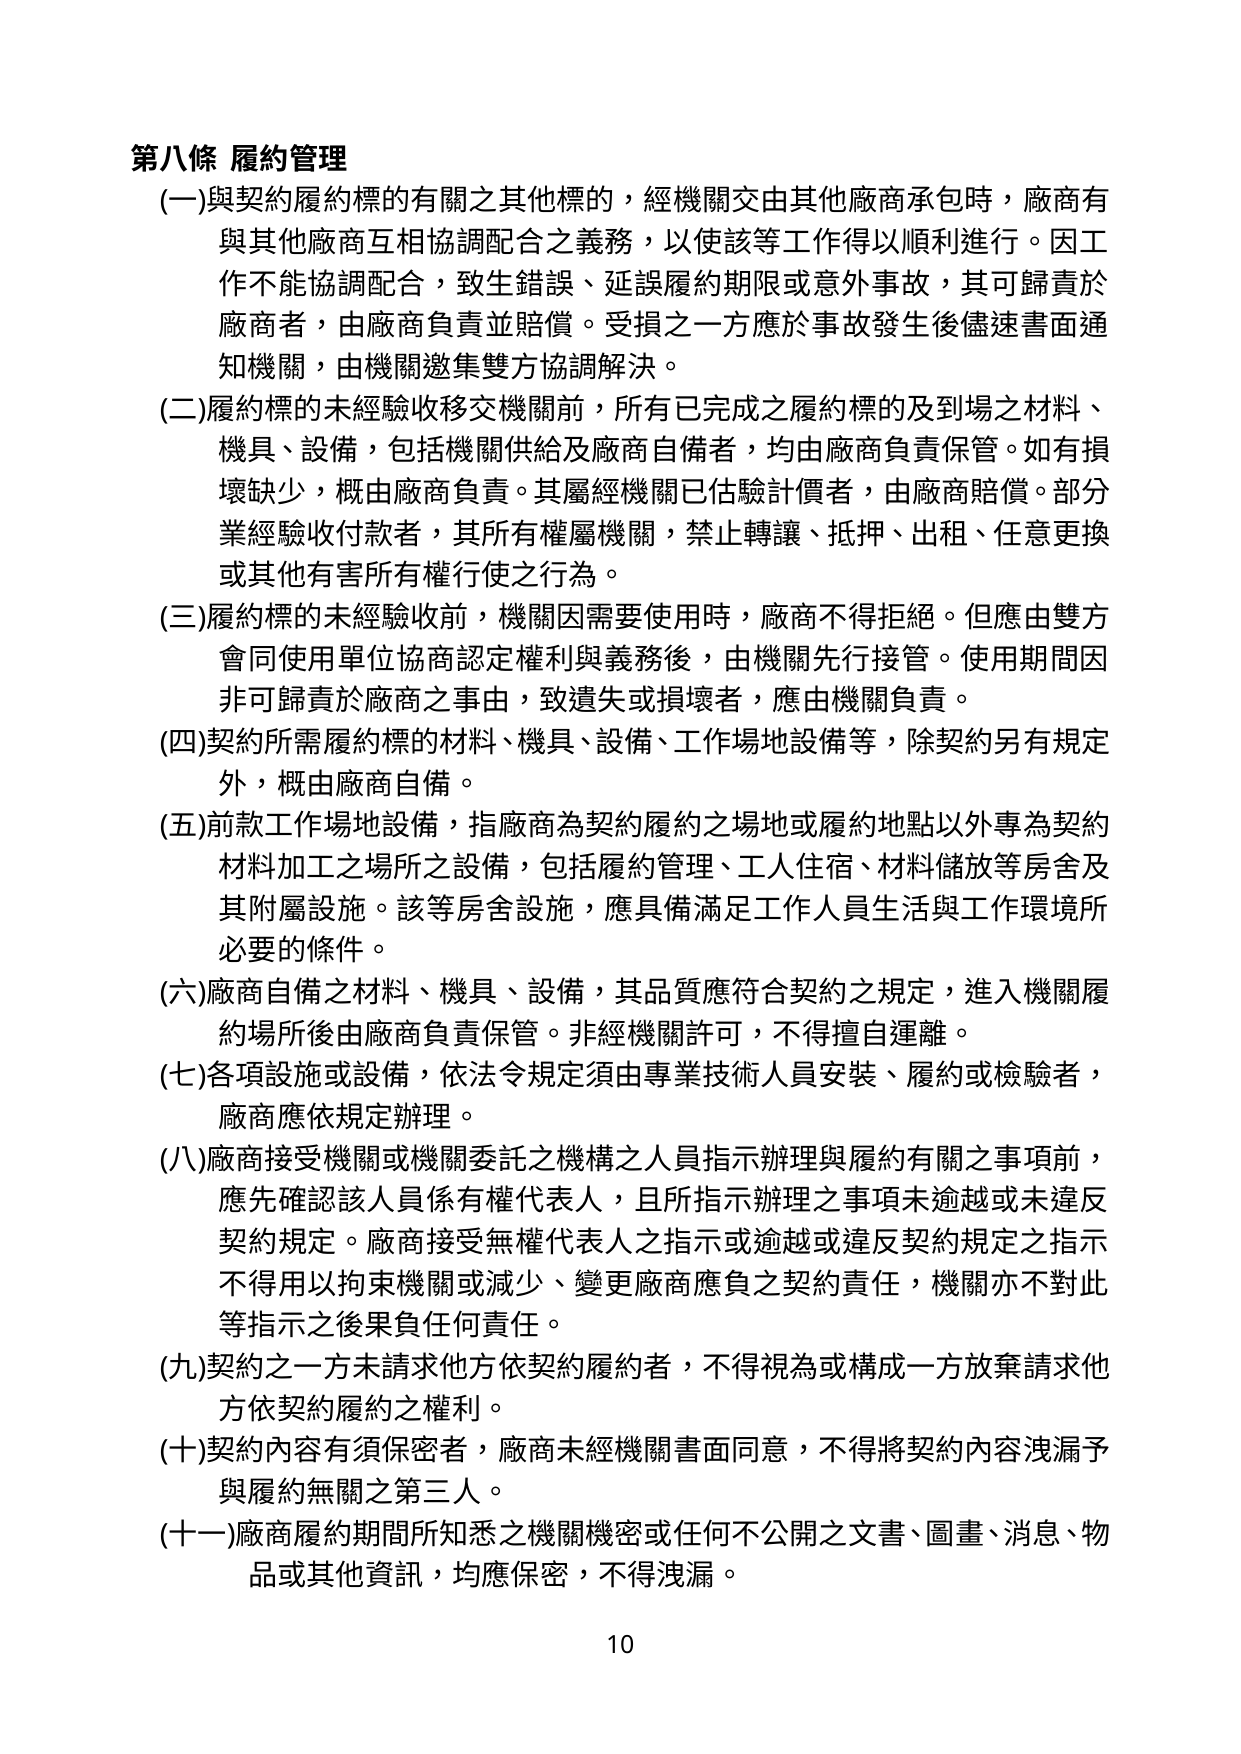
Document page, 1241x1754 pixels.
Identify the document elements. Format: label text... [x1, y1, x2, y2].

text (十)契約內容有須保密者，廠商未經機關書面同意，不得將契約內容洩漏予與履約無關之第三人。 [159, 1427, 1110, 1511]
text (四)契約所需履約標的材料、機具、設備、工作場地設備等，除契約另有規定外，概由廠商自備。 [159, 719, 1110, 802]
text (六)廠商自備之材料、機具、設備，其品質應符合契約之規定，進入機關履約場所後由廠商負責保管。非經機關許可，不得擅自運離。 [159, 969, 1110, 1052]
text (七)各項設施或設備，依法令規定須由專業技術人員安裝、履約或檢驗者，廠商應依規定辦理。 [159, 1052, 1110, 1136]
text 第八條 履約管理 [130, 136, 1110, 177]
text (三)履約標的未經驗收前，機關因需要使用時，廠商不得拒絕。但應由雙方會同使用單位協商認定權利與義務後，由機關先行接管。使用期間因非可歸責於廠商之事由，致遺失或損壞者，應由機關負責。 [159, 594, 1110, 719]
text (二)履約標的未經驗收移交機關前，所有已完成之履約標的及到場之材料、機具、設備，包括機關供給及廠商自備者，均由廠商負責保管。如有損壞缺少，概由廠商負責。其屬經機關已估驗計價者，由廠商賠償。部分業經驗收付款者，其所有權屬機關，禁止轉讓、抵押、出租、任意更換或其他有害所有權行使之行為。 [159, 386, 1110, 594]
text (八)廠商接受機關或機關委託之機構之人員指示辦理與履約有關之事項前，應先確認該人員係有權代表人，且所指示辦理之事項未逾越或未違反契約規定。廠商接受無權代表人之指示或逾越或違反契約規定之指示，不得用以拘束機關或減少、變更廠商應負之契約責任，機關亦不對此等指示之後果負任何責任。 [159, 1136, 1110, 1344]
text (五)前款工作場地設備，指廠商為契約履約之場地或履約地點以外專為契約材料加工之場所之設備，包括履約管理、工人住宿、材料儲放等房舍及其附屬設施。該等房舍設施，應具備滿足工作人員生活與工作環境所必要的條件。 [159, 802, 1110, 969]
text (十一)廠商履約期間所知悉之機關機密或任何不公開之文書、圖畫、消息、物品或其他資訊，均應保密，不得洩漏。 [159, 1511, 1110, 1594]
text (九)契約之一方未請求他方依契約履約者，不得視為或構成一方放棄請求他方依契約履約之權利。 [159, 1344, 1110, 1427]
text (一)與契約履約標的有關之其他標的，經機關交由其他廠商承包時，廠商有與其他廠商互相協調配合之義務，以使該等工作得以順利進行。因工作不能協調配合，致生錯誤、延誤履約期限或意外事故，其可歸責於廠商者，由廠商負責並賠償。受損之一方應於事故發生後儘速書面通知機關，由機關邀集雙方協調解決。 [159, 177, 1110, 386]
